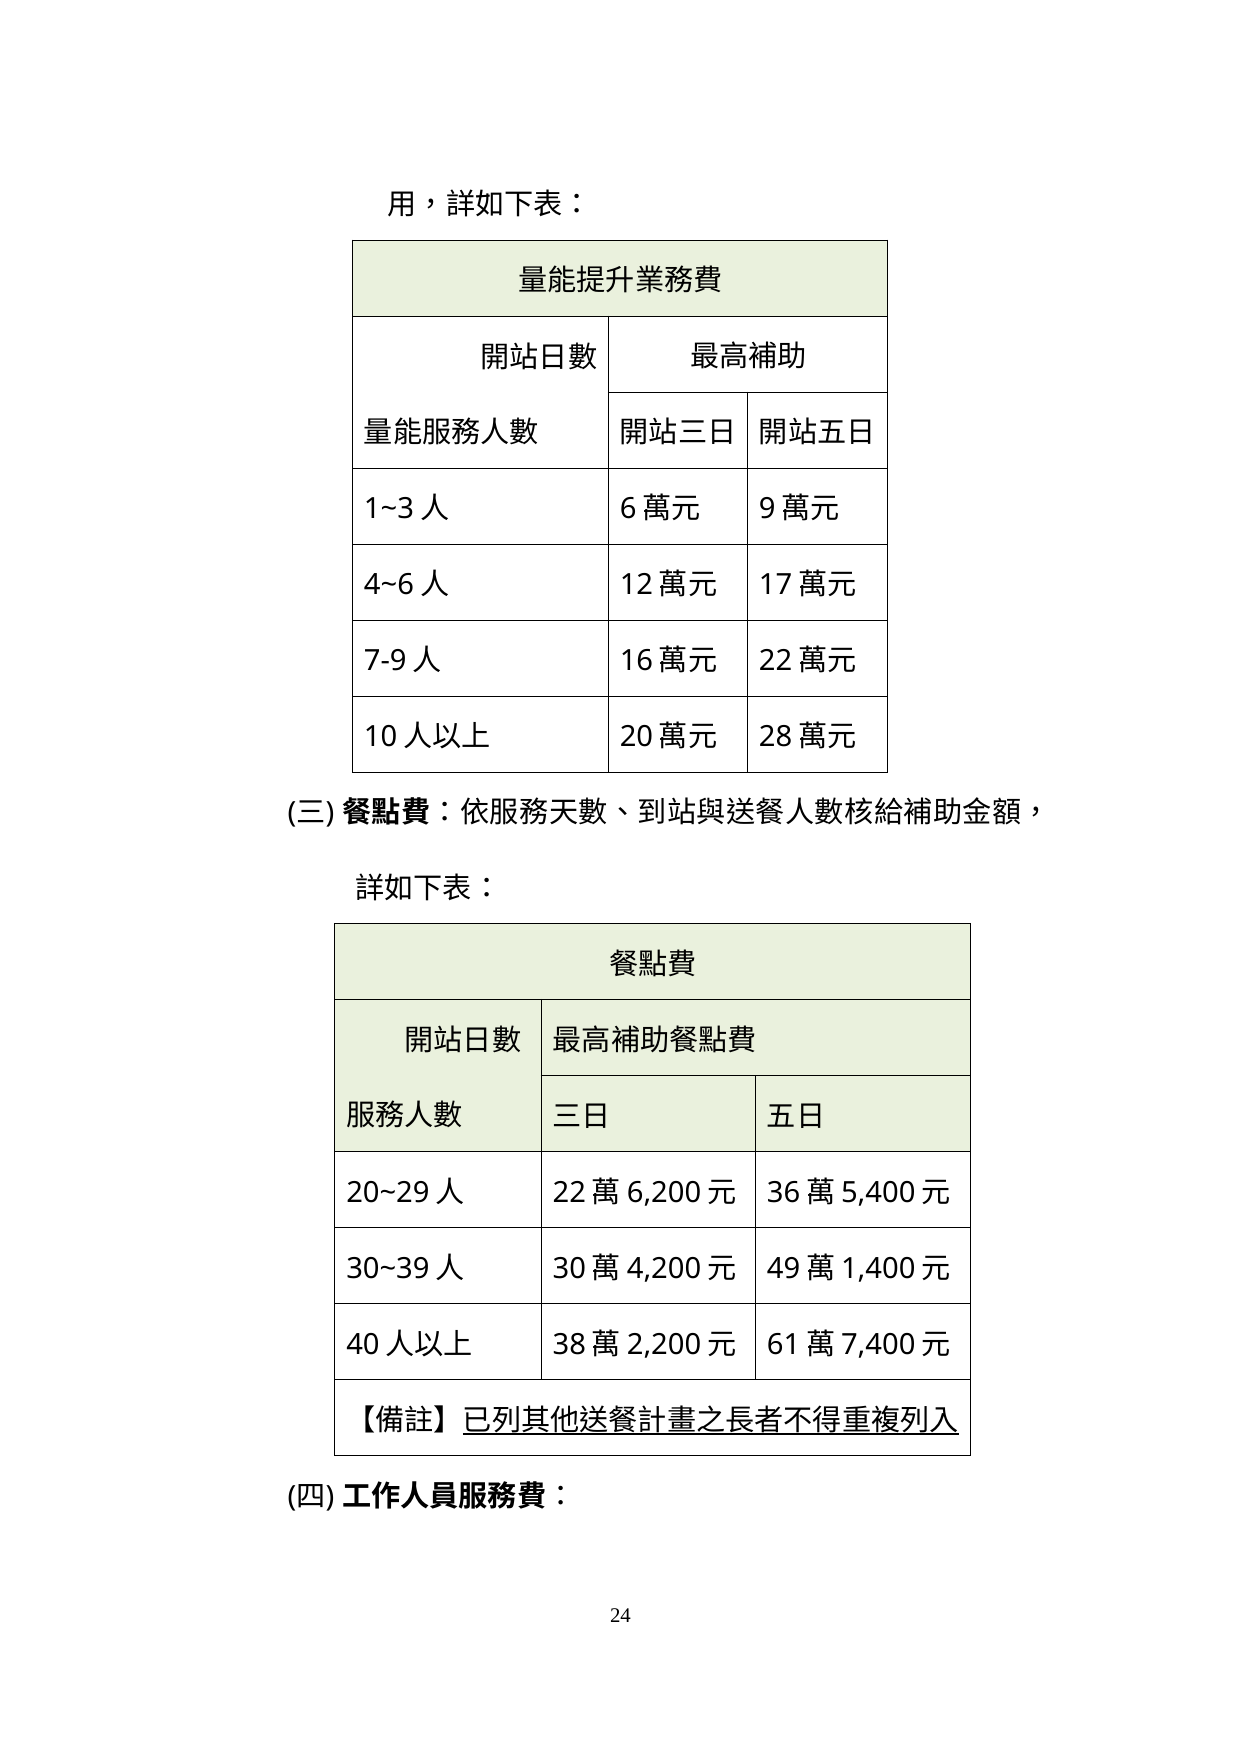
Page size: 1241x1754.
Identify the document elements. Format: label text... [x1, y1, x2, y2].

table_cell 38萬2,200元 [542, 1304, 755, 1379]
table_cell 4~6人 [353, 545, 608, 620]
table_cell 36萬5,400元 [756, 1152, 970, 1227]
table_cell 開站三日 [609, 393, 747, 468]
table_cell 49萬1,400元 [756, 1228, 970, 1303]
table_cell 12萬元 [609, 545, 747, 620]
table_cell 最高補助餐點費 [542, 1000, 970, 1075]
table_cell 9萬元 [748, 469, 887, 544]
table_cell 20萬元 [609, 697, 747, 772]
table_cell 40人以上 [335, 1304, 541, 1379]
table_cell 30萬4,200元 [542, 1228, 755, 1303]
list 工作人員服務費： [287, 1456, 1053, 1531]
table_header 餐點費 [335, 924, 970, 999]
table_cell 30~39人 [335, 1228, 541, 1303]
table_cell 最高補助 [609, 317, 887, 392]
table_cell 三日 [542, 1076, 755, 1151]
table_cell 17萬元 [748, 545, 887, 620]
table_cell 開站日數 服務人數 [335, 1000, 541, 1151]
table_cell 【備註】已列其他送餐計畫之長者不得重複列入 [335, 1380, 970, 1455]
table_cell 開站五日 [748, 393, 887, 468]
table_header 量能提升業務費 [353, 241, 887, 316]
table_cell 7-9人 [353, 621, 608, 696]
table_cell 6萬元 [609, 469, 747, 544]
list 量能提升業務費：原住民族地區文健站提供量能提升服務對象含CMS2~3輕度失能、身心障礙中度以下、獨居原住民族長者，提供類家托、簡易居家、陪同外出或就醫、及其他符合在地需求之長照創新服務等費用，詳如下表： [337, 164, 1053, 239]
table_cell 10人以上 [353, 697, 608, 772]
table_cell 五日 [756, 1076, 970, 1151]
table_cell 22萬6,200元 [542, 1152, 755, 1227]
table_cell 61萬7,400元 [756, 1304, 970, 1379]
table_cell 22萬元 [748, 621, 887, 696]
table_cell 28萬元 [748, 697, 887, 772]
table_cell 20~29人 [335, 1152, 541, 1227]
table_cell 16萬元 [609, 621, 747, 696]
table_cell 開站日數 量能服務人數 [353, 317, 608, 468]
list 餐點費：依服務天數、到站與送餐人數核給補助金額，詳如下表： [287, 773, 1053, 923]
table_cell 1~3人 [353, 469, 608, 544]
